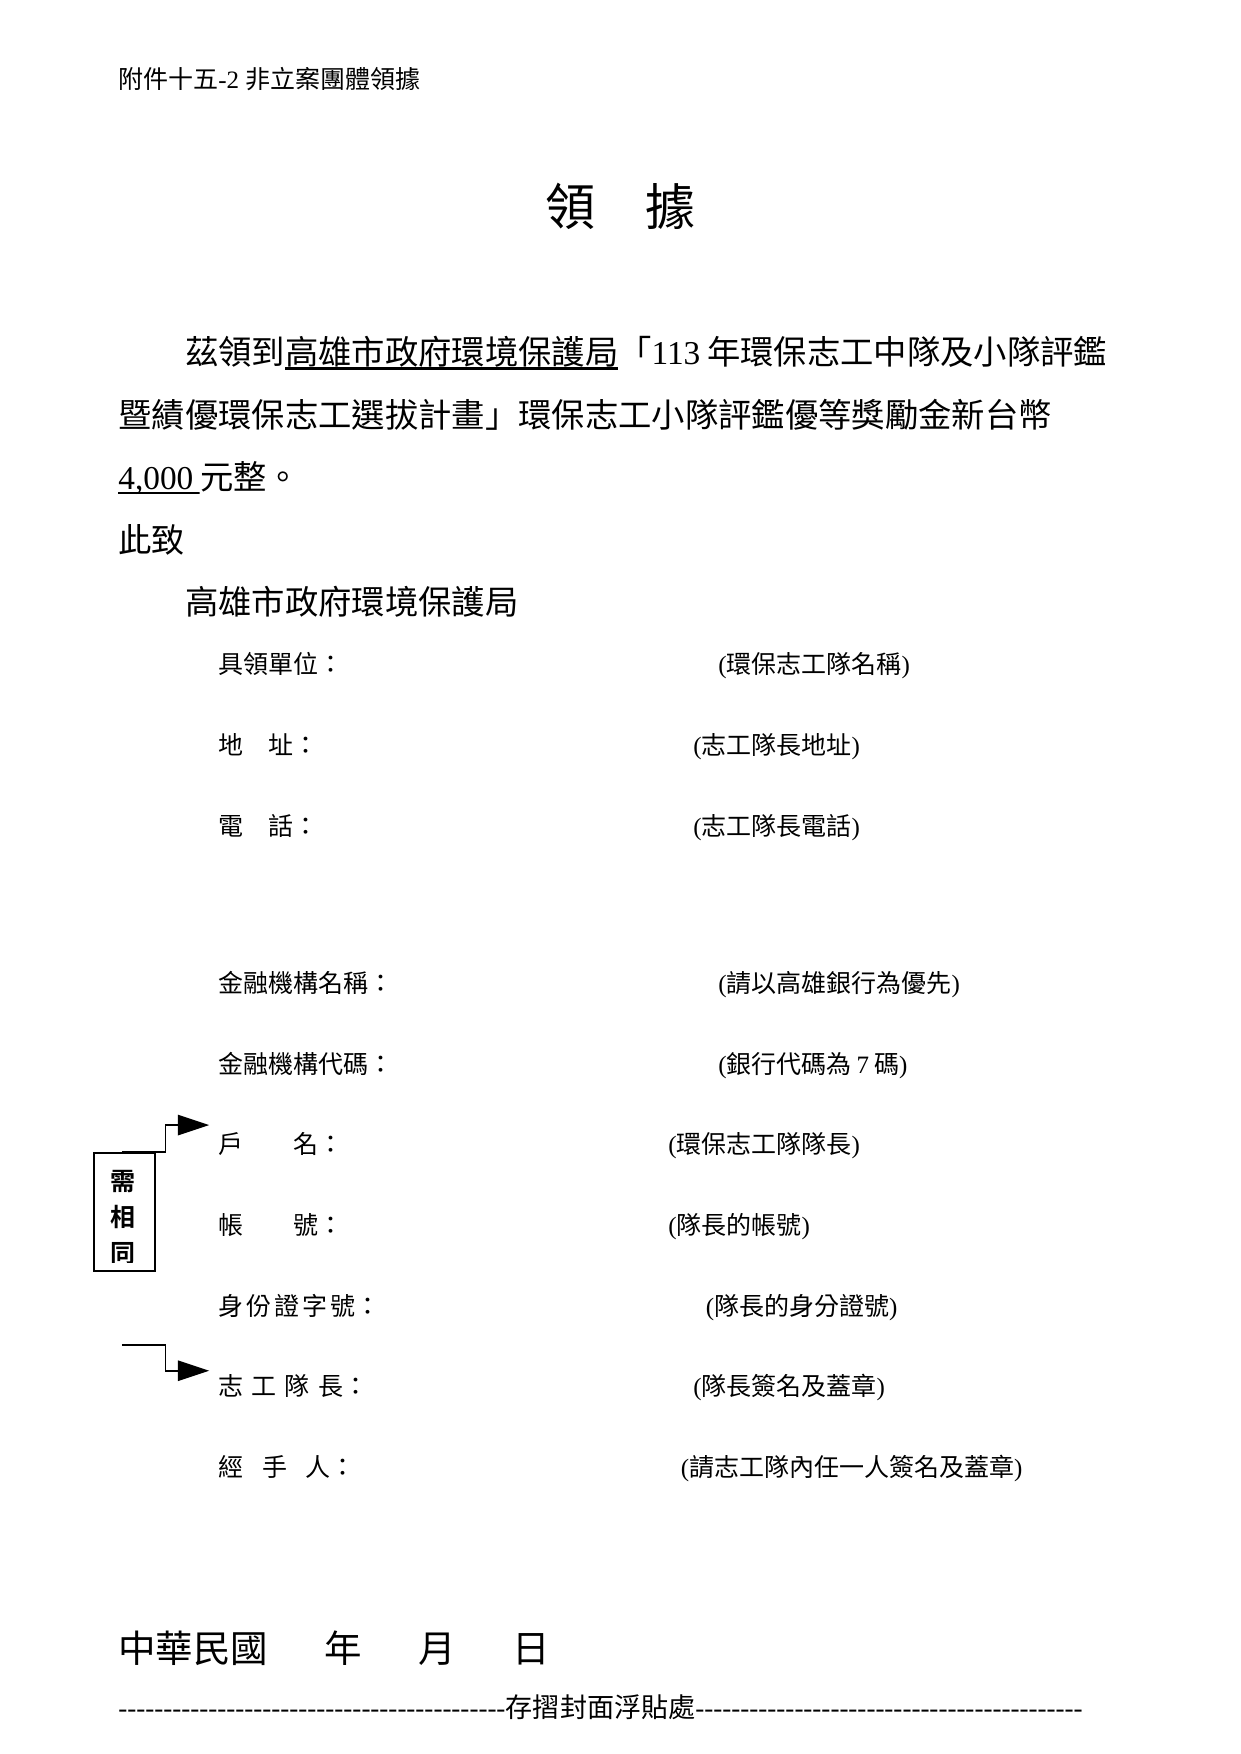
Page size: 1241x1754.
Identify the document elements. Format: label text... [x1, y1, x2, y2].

text 茲領到高雄市政府環境保護局「113年環保志工中隊及小隊評鑑暨績優環保志工選拔計畫」環保志工小隊評鑑優等獎勵金新台幣4,000元整。 [118, 309, 1122, 496]
text 戶名： (環保志工隊隊長) [218, 1101, 1122, 1164]
text 金融機構代碼： (銀行代碼為7碼) [218, 1021, 1122, 1083]
text [95, 1154, 154, 1270]
text 金融機構名稱： (請以高雄銀行為優先) [218, 940, 1122, 1002]
text 電話： (志工隊長電話) [218, 782, 1122, 845]
text 需相同 [110, 1161, 139, 1263]
text 中華民國 年 月 日 [118, 1604, 1122, 1667]
text 志工隊長： (隊長簽名及蓋章) [218, 1343, 1122, 1406]
text 領據 [118, 131, 1122, 256]
text 地址： (志工隊長地址) [218, 702, 1122, 764]
text 具領單位： (環保志工隊名稱) [218, 621, 1122, 684]
text -------------------------------------------存摺封面浮貼處------------------------------------------- [118, 1686, 1122, 1725]
text 高雄市政府環境保護局 [118, 559, 1122, 621]
text 身份證字號： (隊長的身分證號) [218, 1262, 1122, 1325]
text 帳號： (隊長的帳號) [218, 1182, 1122, 1244]
text 經手人： (請志工隊內任一人簽名及蓋章) [218, 1424, 1122, 1486]
text 此致 [118, 496, 1122, 559]
